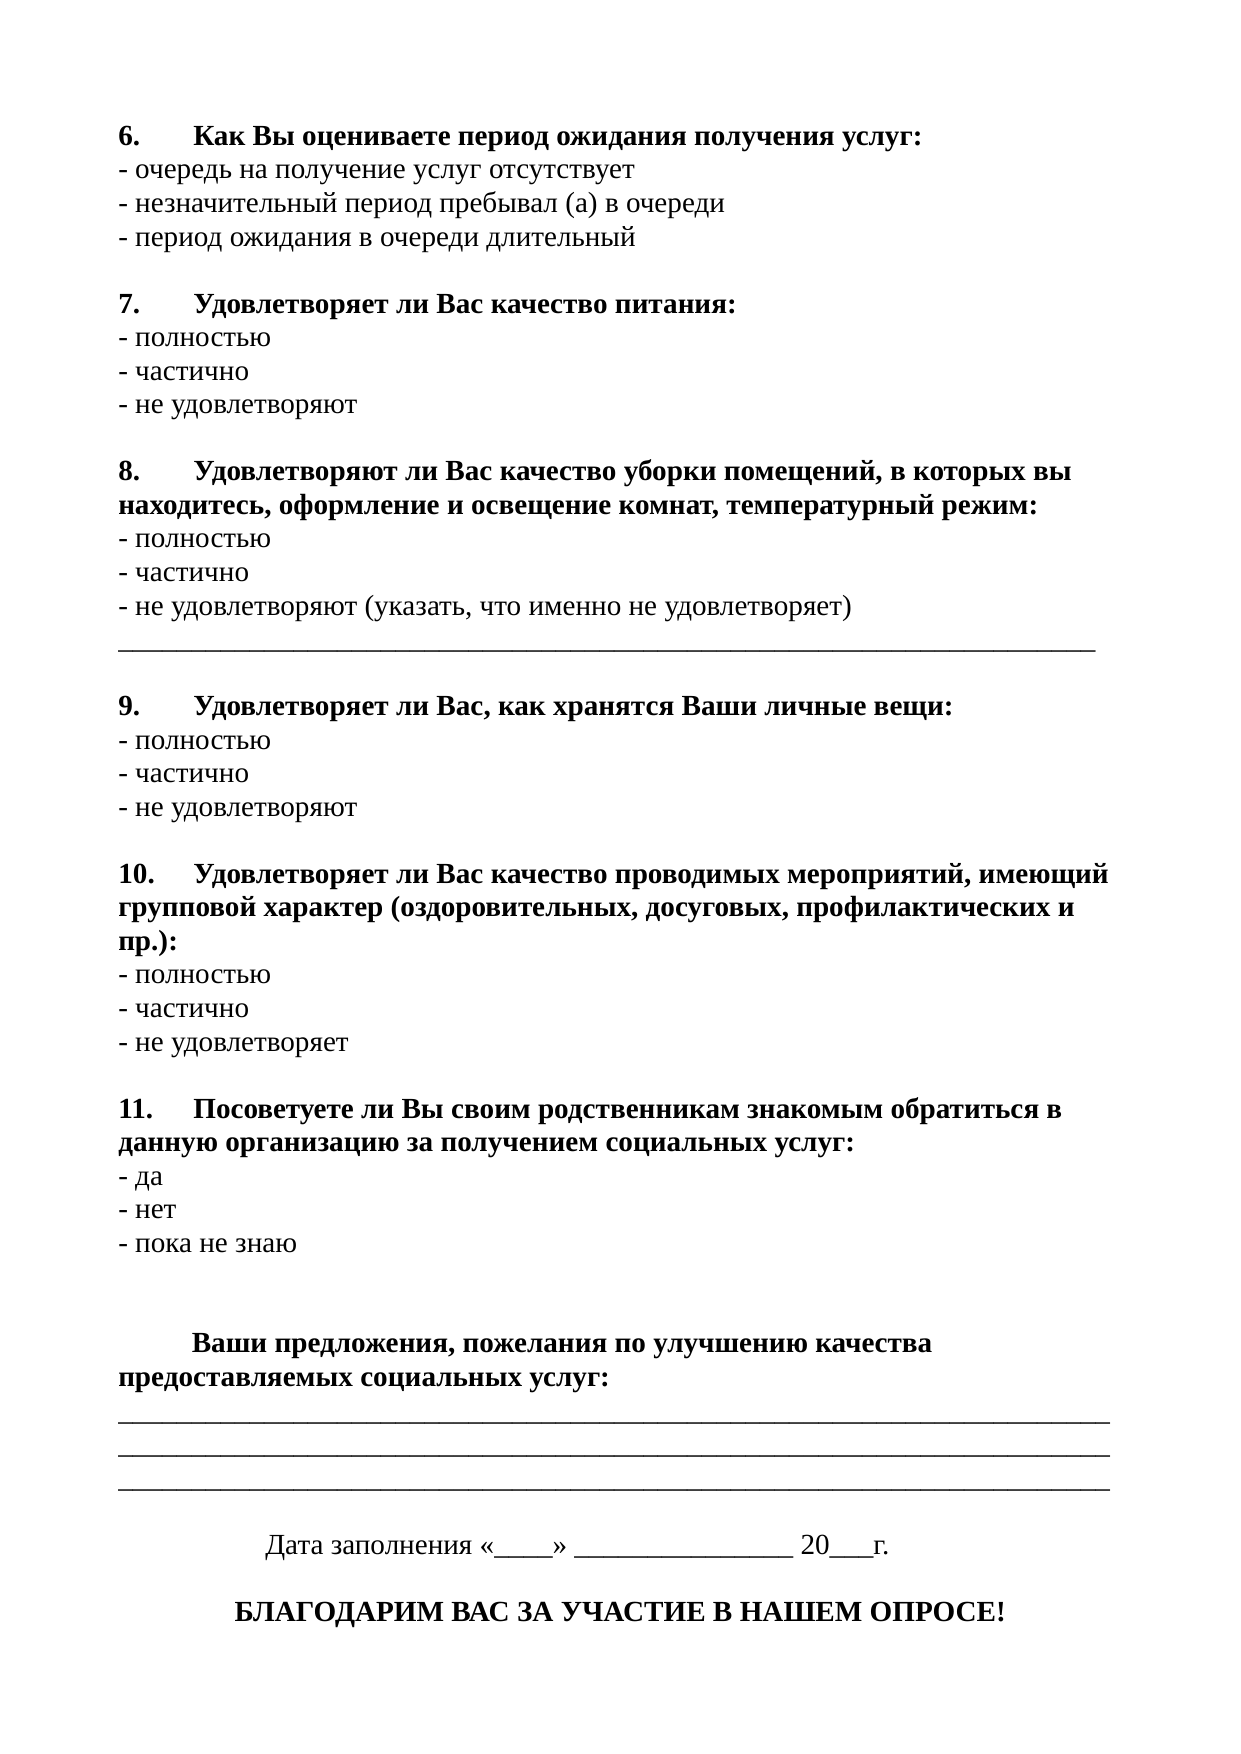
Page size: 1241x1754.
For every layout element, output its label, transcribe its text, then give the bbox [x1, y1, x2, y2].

list Как Вы оцениваете период ожидания получения услуг: [118, 118, 1122, 152]
list - нет [118, 1191, 1122, 1225]
text Ваши предложения, пожелания по улучшению качества предоставляемых социальных услуг: ____________________________________________________________________________________________________________________________________________________________________________________________________________ [118, 1326, 1122, 1493]
list - частично [118, 353, 1122, 386]
list Посоветуете ли Вы своим родственникам знакомым обратиться в данную организацию за получением социальных услуг: [118, 1091, 1122, 1158]
list Удовлетворяют ли Вас качество уборки помещений, в которых вы находитесь, оформление и освещение комнат, температурный режим: [118, 453, 1122, 521]
list Удовлетворяет ли Вас, как хранятся Ваши личные вещи: [118, 688, 1122, 722]
list - частично [118, 554, 1122, 588]
text Дата заполнения «____» _______________ 20___г. [118, 1527, 1122, 1560]
list - не удовлетворяют [118, 789, 1122, 822]
list Удовлетворяет ли Вас качество проводимых мероприятий, имеющий групповой характер (оздоровительных, досуговых, профилактических и пр.): [118, 856, 1122, 957]
list - полностью [118, 722, 1122, 755]
text БЛАГОДАРИМ ВАС ЗА УЧАСТИЕ В НАШЕМ ОПРОСЕ! [118, 1594, 1122, 1627]
list - не удовлетворяют [118, 386, 1122, 420]
list - да [118, 1158, 1122, 1191]
list - незначительный период пребывал (а) в очереди [118, 185, 1122, 219]
list - полностью [118, 957, 1122, 990]
list - частично [118, 755, 1122, 789]
list - не удовлетворяют (указать, что именно не удовлетворяет) ___________________________________________________________________ [118, 588, 1122, 655]
list - период ожидания в очереди длительный [118, 219, 1122, 252]
list - очередь на получение услуг отсутствует [118, 152, 1122, 185]
list - не удовлетворяет [118, 1024, 1122, 1057]
list Удовлетворяет ли Вас качество питания: [118, 286, 1122, 319]
list - частично [118, 990, 1122, 1024]
list - полностью [118, 319, 1122, 353]
list - пока не знаю [118, 1225, 1122, 1258]
list - полностью [118, 521, 1122, 554]
